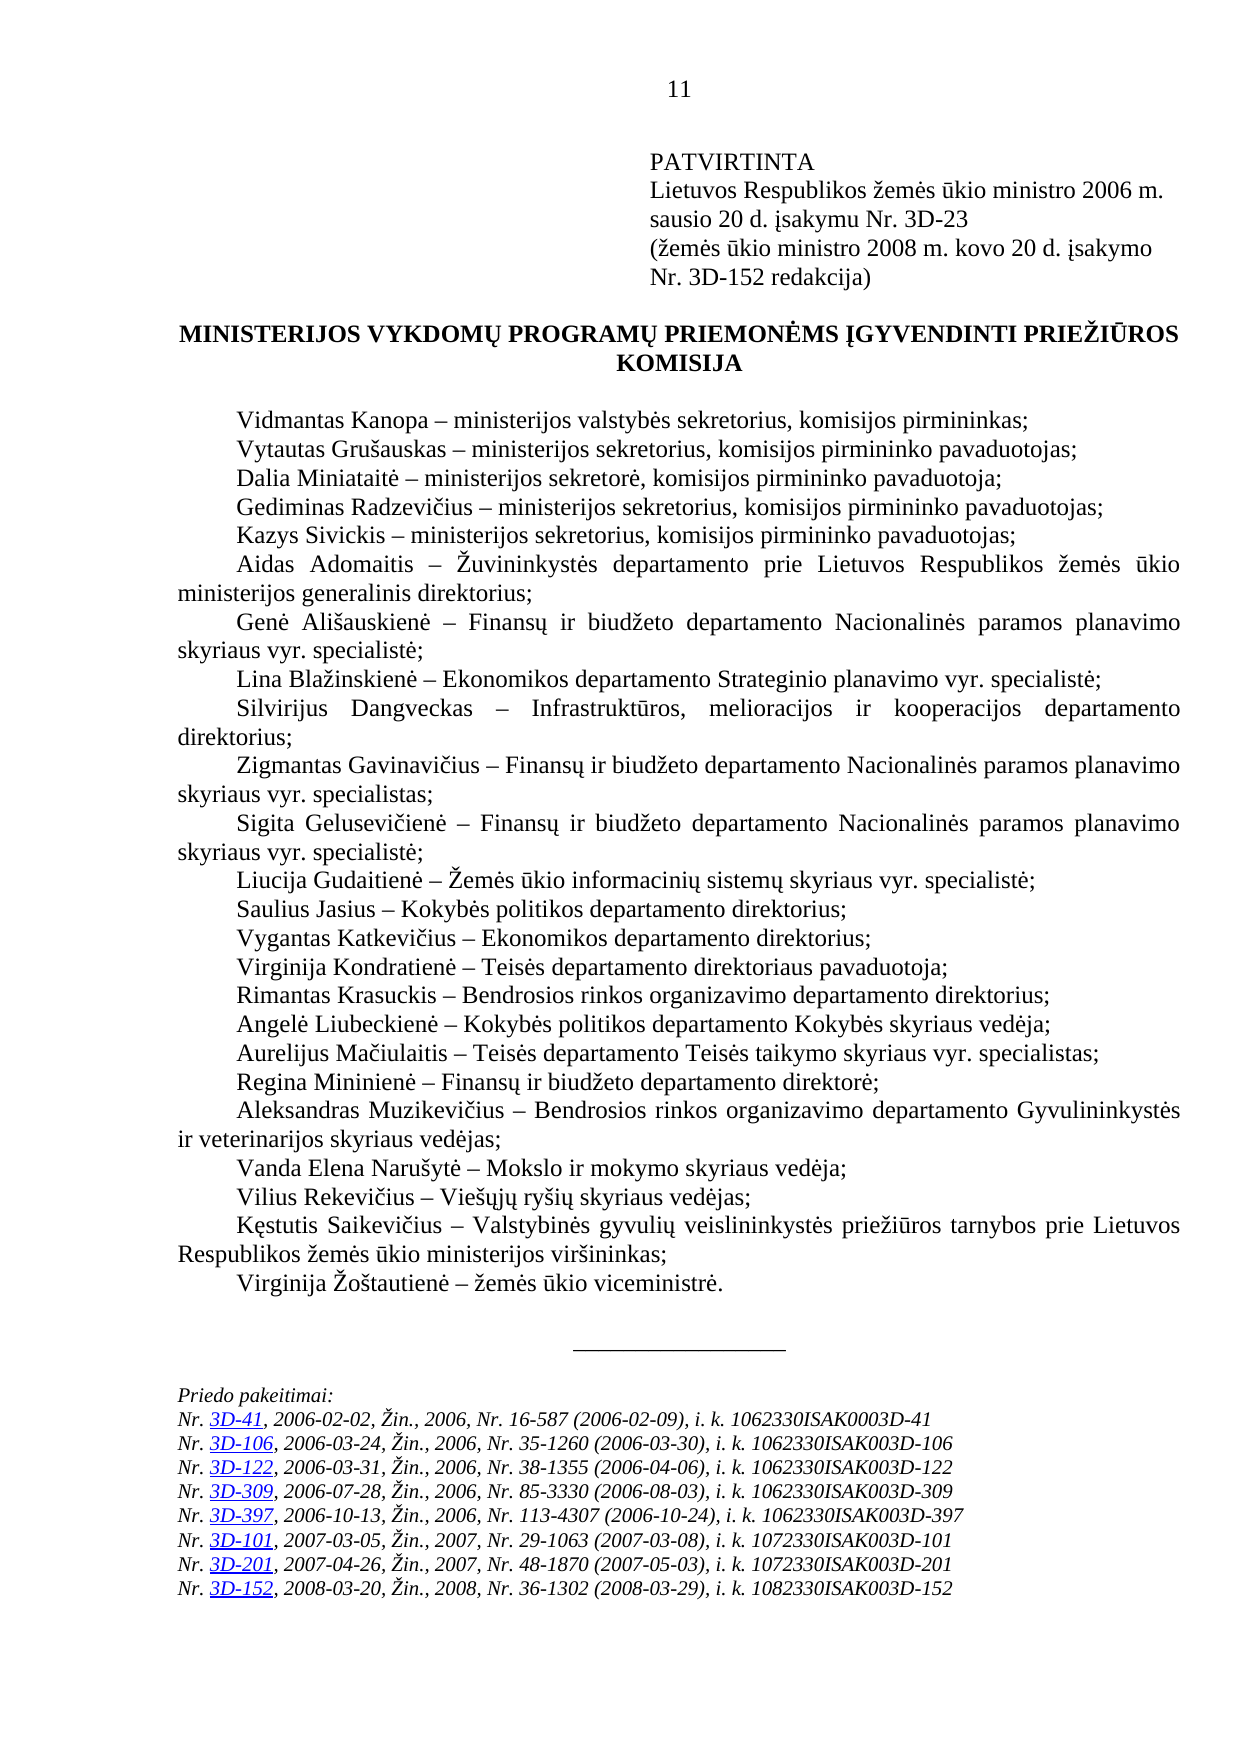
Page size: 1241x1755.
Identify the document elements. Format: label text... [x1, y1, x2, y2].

text (žemės ūkio ministro 2008 m. kovo 20 d. įsakymo Nr. 3D-152 redakcija) [649, 233, 1181, 291]
text Aurelijus Mačiulaitis – Teisės departamento Teisės taikymo skyriaus vyr. specialistas; [177, 1038, 1181, 1067]
text Nr. 3D-101, 2007-03-05, Žin., 2007, Nr. 29-1063 (2007-03-08), i. k. 1072330ISAK003D-101 [177, 1527, 1181, 1552]
text Nr. 3D-397, 2006-10-13, Žin., 2006, Nr. 113-4307 (2006-10-24), i. k. 1062330ISAK003D-397 [177, 1503, 1181, 1527]
text Nr. 3D-41, 2006-02-02, Žin., 2006, Nr. 16-587 (2006-02-09), i. k. 1062330ISAK0003D-41 [177, 1407, 1181, 1431]
text Dalia Miniataitė – ministerijos sekretorė, komisijos pirmininko pavaduotoja; [177, 463, 1181, 492]
text Nr. 3D-122, 2006-03-31, Žin., 2006, Nr. 38-1355 (2006-04-06), i. k. 1062330ISAK003D-122 [177, 1455, 1181, 1479]
text Kazys Sivickis – ministerijos sekretorius, komisijos pirmininko pavaduotojas; [177, 521, 1181, 549]
text Vytautas Grušauskas – ministerijos sekretorius, komisijos pirmininko pavaduotojas; [177, 434, 1181, 463]
text Aleksandras Muzikevičius – Bendrosios rinkos organizavimo departamento Gyvulininkystės ir veterinarijos skyriaus vedėjas; [177, 1096, 1181, 1153]
text Nr. 3D-152, 2008-03-20, Žin., 2008, Nr. 36-1302 (2008-03-29), i. k. 1082330ISAK003D-152 [177, 1576, 1181, 1600]
text Nr. 3D-309, 2006-07-28, Žin., 2006, Nr. 85-3330 (2006-08-03), i. k. 1062330ISAK003D-309 [177, 1479, 1181, 1503]
text Virginija Kondratienė – Teisės departamento direktoriaus pavaduotoja; [177, 952, 1181, 981]
text MINISTERIJOS VYKDOMŲ PROGRAMŲ PRIEMONĖMS ĮGYVENDINTI PRIEŽIŪROS KOMISIJA [177, 319, 1181, 377]
text Saulius Jasius – Kokybės politikos departamento direktorius; [177, 894, 1181, 923]
text Priedo pakeitimai: [177, 1383, 1181, 1407]
text Lina Blažinskienė – Ekonomikos departamento Strateginio planavimo vyr. specialistė; [177, 664, 1181, 693]
text Vilius Rekevičius – Viešųjų ryšių skyriaus vedėjas; [177, 1182, 1181, 1211]
text Genė Ališauskienė – Finansų ir biudžeto departamento Nacionalinės paramos planavimo skyriaus vyr. specialistė; [177, 607, 1181, 664]
text Angelė Liubeckienė – Kokybės politikos departamento Kokybės skyriaus vedėja; [177, 1009, 1181, 1038]
text Vidmantas Kanopa – ministerijos valstybės sekretorius, komisijos pirmininkas; [177, 406, 1181, 434]
text Virginija Žoštautienė – žemės ūkio viceministrė. [177, 1268, 1181, 1297]
text Lietuvos Respublikos žemės ūkio ministro 2006 m. sausio 20 d. įsakymu Nr. 3D-23 [649, 176, 1181, 233]
text Liucija Gudaitienė – Žemės ūkio informacinių sistemų skyriaus vyr. specialistė; [177, 866, 1181, 894]
text Zigmantas Gavinavičius – Finansų ir biudžeto departamento Nacionalinės paramos planavimo skyriaus vyr. specialistas; [177, 751, 1181, 808]
text Regina Mininienė – Finansų ir biudžeto departamento direktorė; [177, 1067, 1181, 1096]
text Kęstutis Saikevičius – Valstybinės gyvulių veislininkystės priežiūros tarnybos prie Lietuvos Respublikos žemės ūkio ministerijos viršininkas; [177, 1211, 1181, 1268]
text PATVIRTINTA [649, 147, 1181, 176]
text _________________ [177, 1326, 1181, 1354]
text Vanda Elena Narušytė – Mokslo ir mokymo skyriaus vedėja; [177, 1153, 1181, 1182]
text Sigita Gelusevičienė – Finansų ir biudžeto departamento Nacionalinės paramos planavimo skyriaus vyr. specialistė; [177, 808, 1181, 866]
text Aidas Adomaitis – Žuvininkystės departamento prie Lietuvos Respublikos žemės ūkio ministerijos generalinis direktorius; [177, 549, 1181, 607]
text Silvirijus Dangveckas – Infrastruktūros, melioracijos ir kooperacijos departamento direktorius; [177, 693, 1181, 751]
text Vygantas Katkevičius – Ekonomikos departamento direktorius; [177, 923, 1181, 952]
text Gediminas Radzevičius – ministerijos sekretorius, komisijos pirmininko pavaduotojas; [177, 492, 1181, 521]
text Nr. 3D-106, 2006-03-24, Žin., 2006, Nr. 35-1260 (2006-03-30), i. k. 1062330ISAK003D-106 [177, 1431, 1181, 1455]
text Nr. 3D-201, 2007-04-26, Žin., 2007, Nr. 48-1870 (2007-05-03), i. k. 1072330ISAK003D-201 [177, 1552, 1181, 1576]
text Rimantas Krasuckis – Bendrosios rinkos organizavimo departamento direktorius; [177, 981, 1181, 1009]
